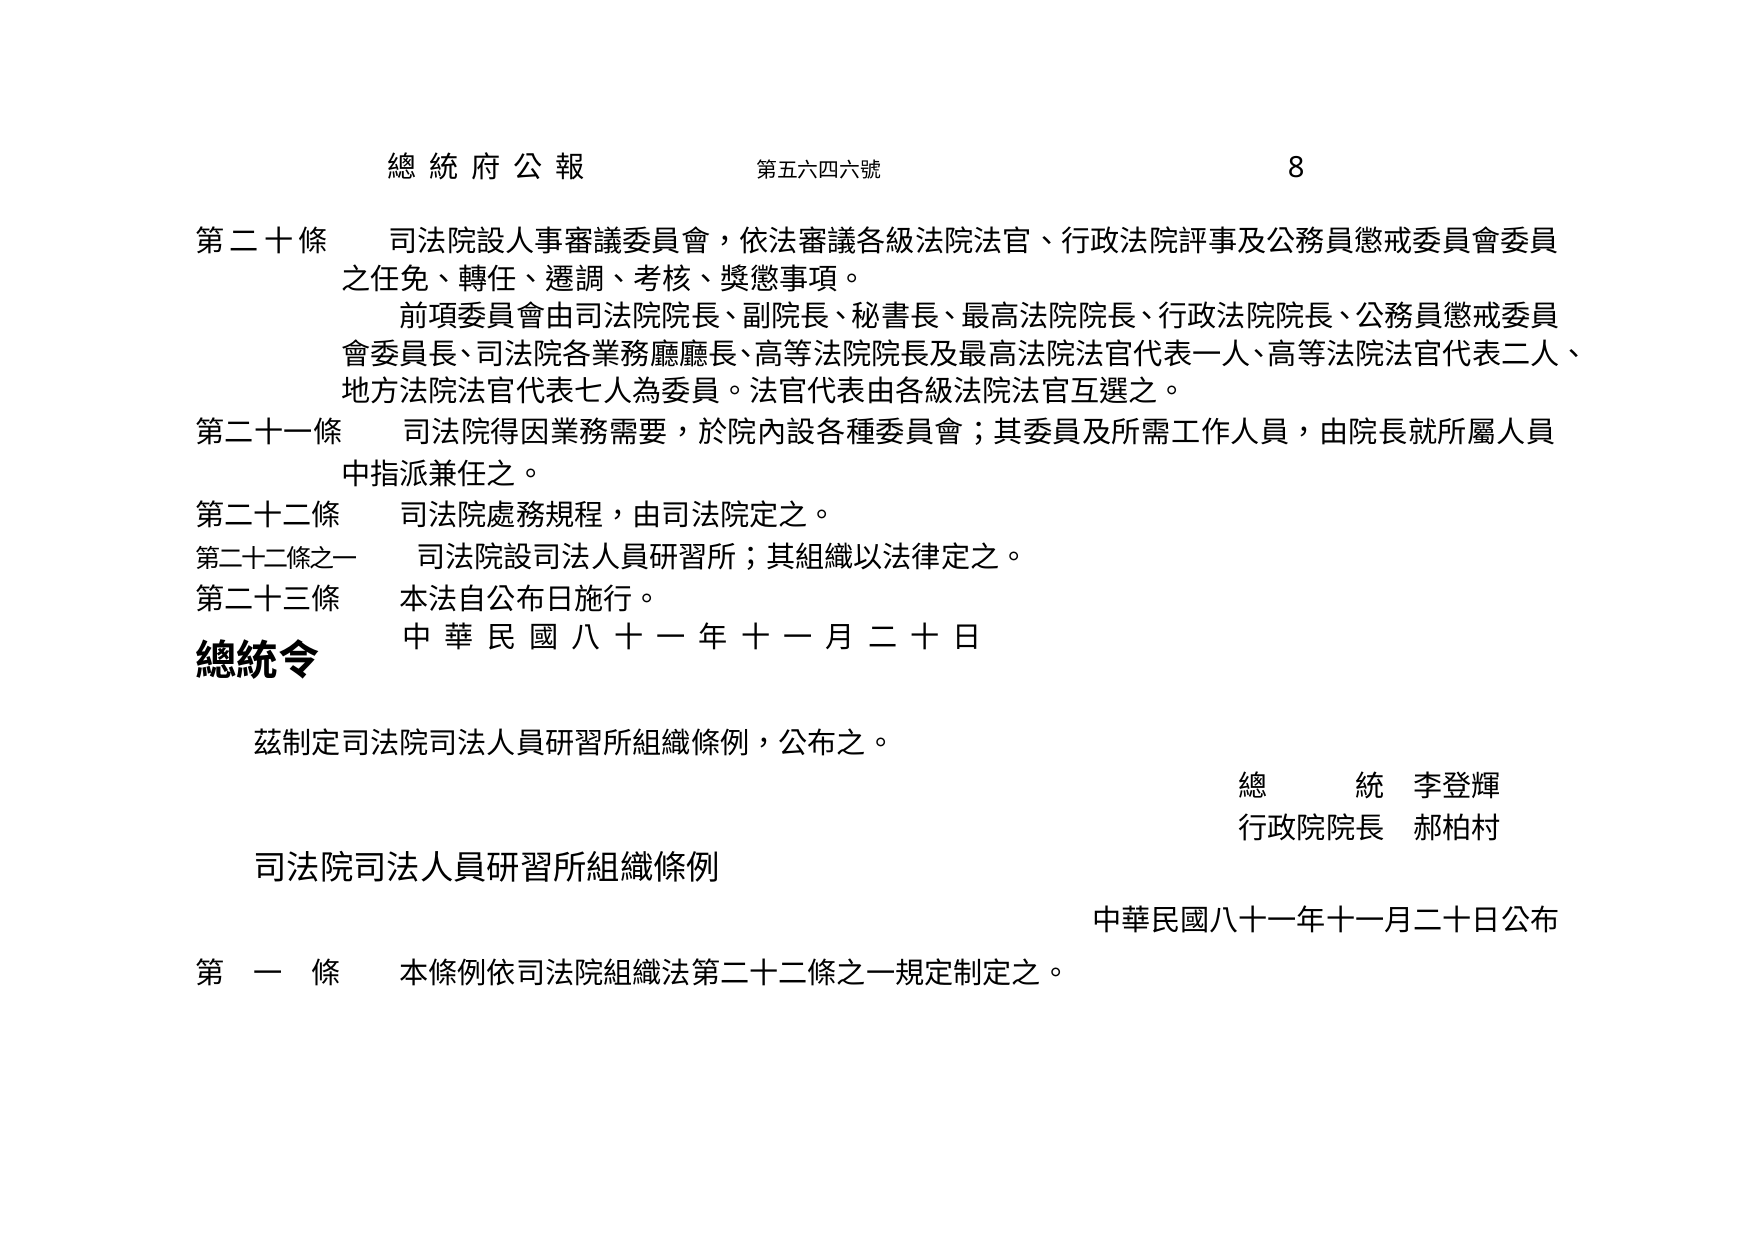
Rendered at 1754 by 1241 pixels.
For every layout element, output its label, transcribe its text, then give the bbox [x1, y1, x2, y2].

text 司法院司法人員研習所組織條例 [253, 846, 1559, 888]
table_header 中華民國八十一年十一月二十日 [399, 618, 986, 724]
text 茲制定司法院司法人員研習所組織條例，公布之。 [195, 724, 1559, 761]
text 第二十一條 司法院得因業務需要，於院內設各種委員會；其委員及所需工作人員，由院長就所屬人員中指派兼任之。 [195, 409, 1559, 492]
text 第二十條 司法院設人事審議委員會，依法審議各級法院法官、行政法院評事及公務員懲戒委員會委員之任免、轉任、遷調、考核、獎懲事項。 [195, 222, 1559, 297]
text 第 一 條 本條例依司法院組織法第二十二條之一規定制定之。 [195, 950, 1559, 992]
text 第二十二條 司法院處務規程，由司法院定之。 [195, 492, 1559, 534]
text 中華民國八十一年十一月二十日公布 [195, 900, 1559, 938]
text 第二十二條之一 司法院設司法人員研習所；其組織以法律定之。 [195, 534, 1559, 576]
text 第二十三條 本法自公布日施行。 [195, 576, 1559, 617]
text 總 統 李登輝 [195, 766, 1501, 804]
table_header 總統令 [192, 618, 399, 724]
text 行政院院長 郝柏村 [195, 809, 1501, 846]
text 前項委員會由司法院院長、副院長、秘書長、最高法院院長、行政法院院長、公務員懲戒委員會委員長、司法院各業務廳廳長、高等法院院長及最高法院法官代表一人、高等法院法官代表二人、地方法院法官代表七人為委員。法官代表由各級法院法官互選之。 [341, 297, 1559, 409]
